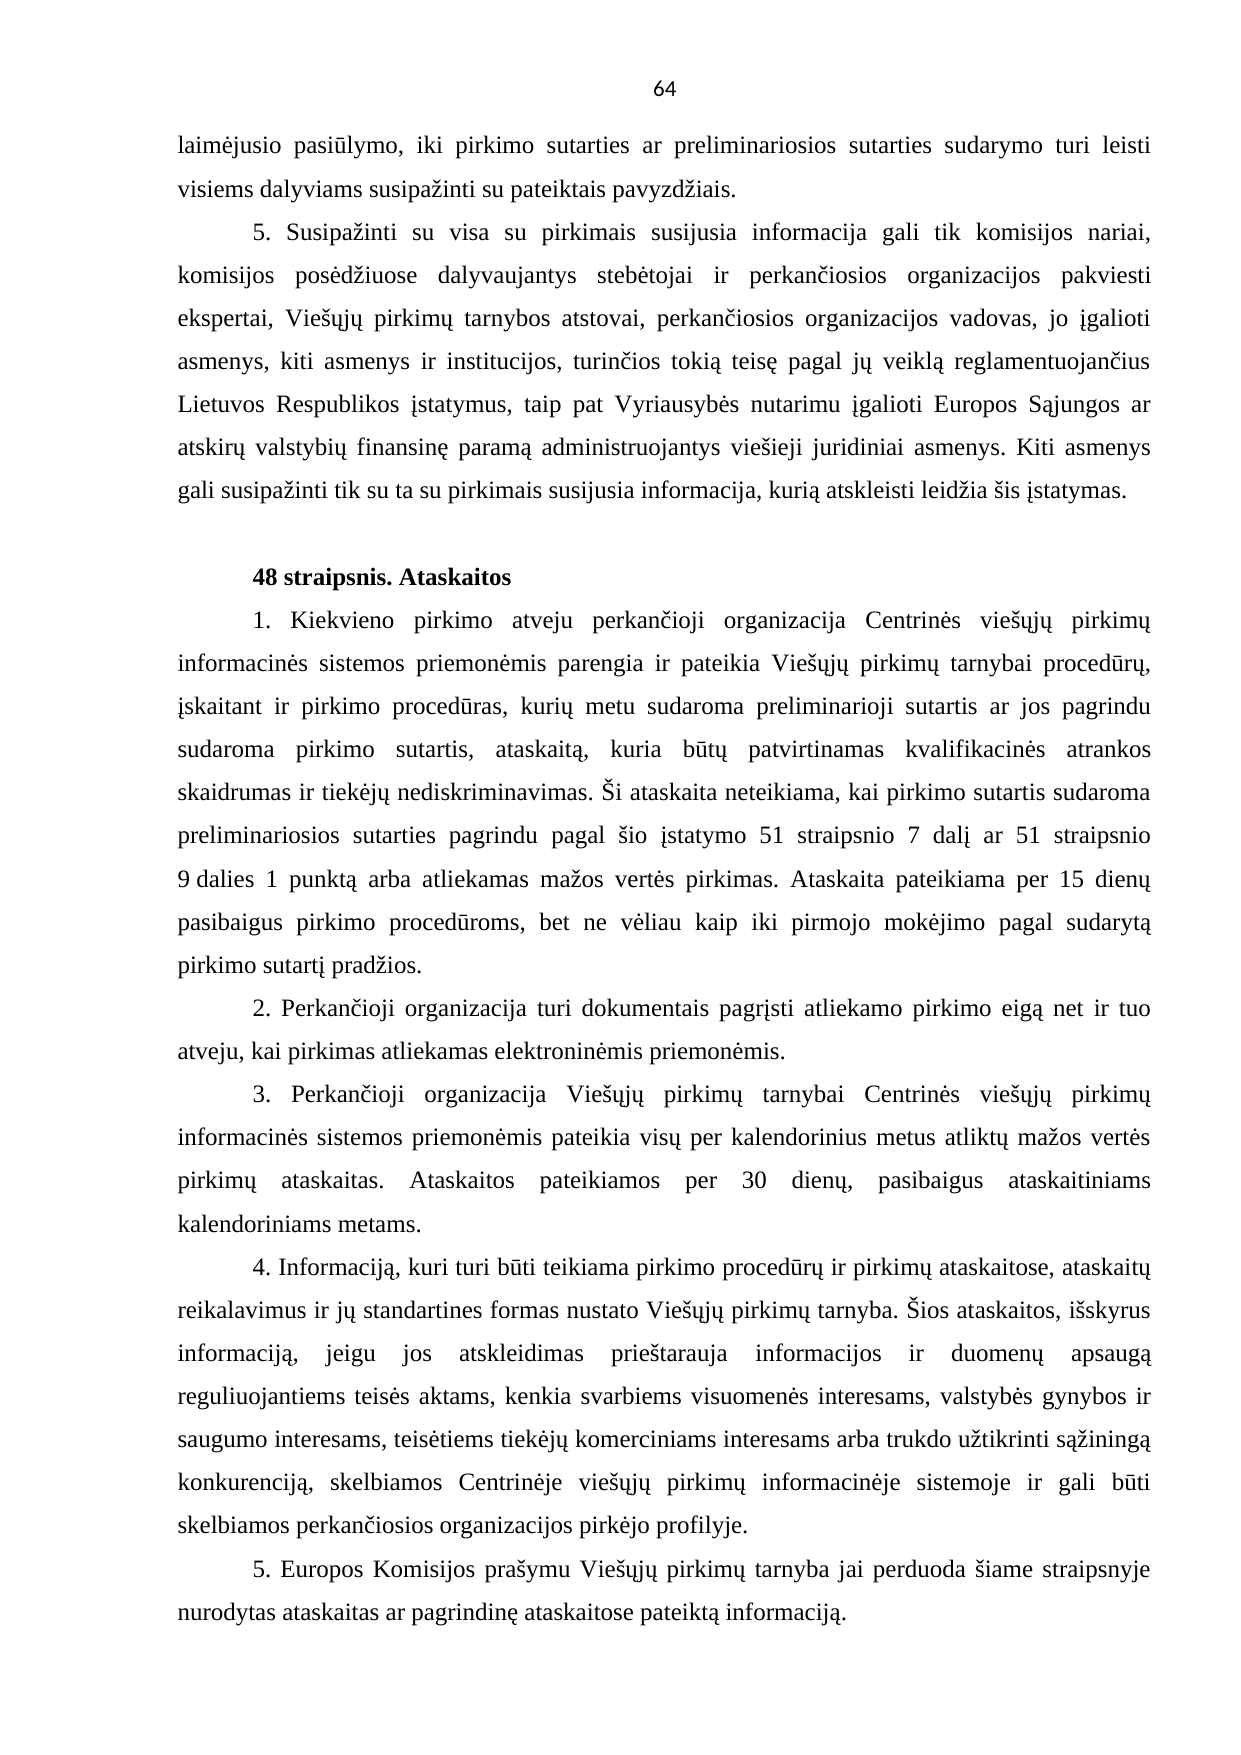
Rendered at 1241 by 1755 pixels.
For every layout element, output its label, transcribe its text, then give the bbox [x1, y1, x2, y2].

text 4. Informaciją, kuri turi būti teikiama pirkimo procedūrų ir pirkimų ataskaitose, ataskaitų reikalavimus ir jų standartines formas nustato Viešųjų pirkimų tarnyba. Šios ataskaitos, išskyrus informaciją, jeigu jos atskleidimas prieštarauja informacijos ir duomenų apsaugą reguliuojantiems teisės aktams, kenkia svarbiems visuomenės interesams, valstybės gynybos ir saugumo interesams, teisėtiems tiekėjų komerciniams interesams arba trukdo užtikrinti sąžiningą konkurenciją, skelbiamos Centrinėje viešųjų pirkimų informacinėje sistemoje ir gali būti skelbiamos perkančiosios organizacijos pirkėjo profilyje. [177, 1252, 1152, 1539]
text 5. Susipažinti su visa su pirkimais susijusia informacija gali tik komisijos nariai, komisijos posėdžiuose dalyvaujantys stebėtojai ir perkančiosios organizacijos pakviesti ekspertai, Viešųjų pirkimų tarnybos atstovai, perkančiosios organizacijos vadovas, jo įgalioti asmenys, kiti asmenys ir institucijos, turinčios tokią teisę pagal jų veiklą reglamentuojančius Lietuvos Respublikos įstatymus, taip pat Vyriausybės nutarimu įgalioti Europos Sąjungos ar atskirų valstybių finansinę paramą administruojantys viešieji juridiniai asmenys. Kiti asmenys gali susipažinti tik su ta su pirkimais susijusia informacija, kurią atskleisti leidžia šis įstatymas. [177, 217, 1152, 504]
text 5. Europos Komisijos prašymu Viešųjų pirkimų tarnyba jai perduoda šiame straipsnyje nurodytas ataskaitas ar pagrindinę ataskaitose pateiktą informaciją. [177, 1554, 1152, 1626]
text 48 straipsnis. Ataskaitos [177, 562, 1152, 591]
text 3. Perkančioji organizacija Viešųjų pirkimų tarnybai Centrinės viešųjų pirkimų informacinės sistemos priemonėmis pateikia visų per kalendorinius metus atliktų mažos vertės pirkimų ataskaitas. Ataskaitos pateikiamos per 30 dienų, pasibaigus ataskaitiniams kalendoriniams metams. [177, 1079, 1152, 1237]
text laimėjusio pasiūlymo, iki pirkimo sutarties ar preliminariosios sutarties sudarymo turi leisti visiems dalyviams susipažinti su pateiktais pavyzdžiais. [177, 131, 1152, 202]
text 2. Perkančioji organizacija turi dokumentais pagrįsti atliekamo pirkimo eigą net ir tuo atveju, kai pirkimas atliekamas elektroninėmis priemonėmis. [177, 993, 1152, 1065]
text 1. Kiekvieno pirkimo atveju perkančioji organizacija Centrinės viešųjų pirkimų informacinės sistemos priemonėmis parengia ir pateikia Viešųjų pirkimų tarnybai procedūrų, įskaitant ir pirkimo procedūras, kurių metu sudaroma preliminarioji sutartis ar jos pagrindu sudaroma pirkimo sutartis, ataskaitą, kuria būtų patvirtinamas kvalifikacinės atrankos skaidrumas ir tiekėjų nediskriminavimas. Ši ataskaita neteikiama, kai pirkimo sutartis sudaroma preliminariosios sutarties pagrindu pagal šio įstatymo 51 straipsnio 7 dalį ar 51 straipsnio 9 dalies 1 punktą arba atliekamas mažos vertės pirkimas. Ataskaita pateikiama per 15 dienų pasibaigus pirkimo procedūroms, bet ne vėliau kaip iki pirmojo mokėjimo pagal sudarytą pirkimo sutartį pradžios. [177, 605, 1152, 979]
